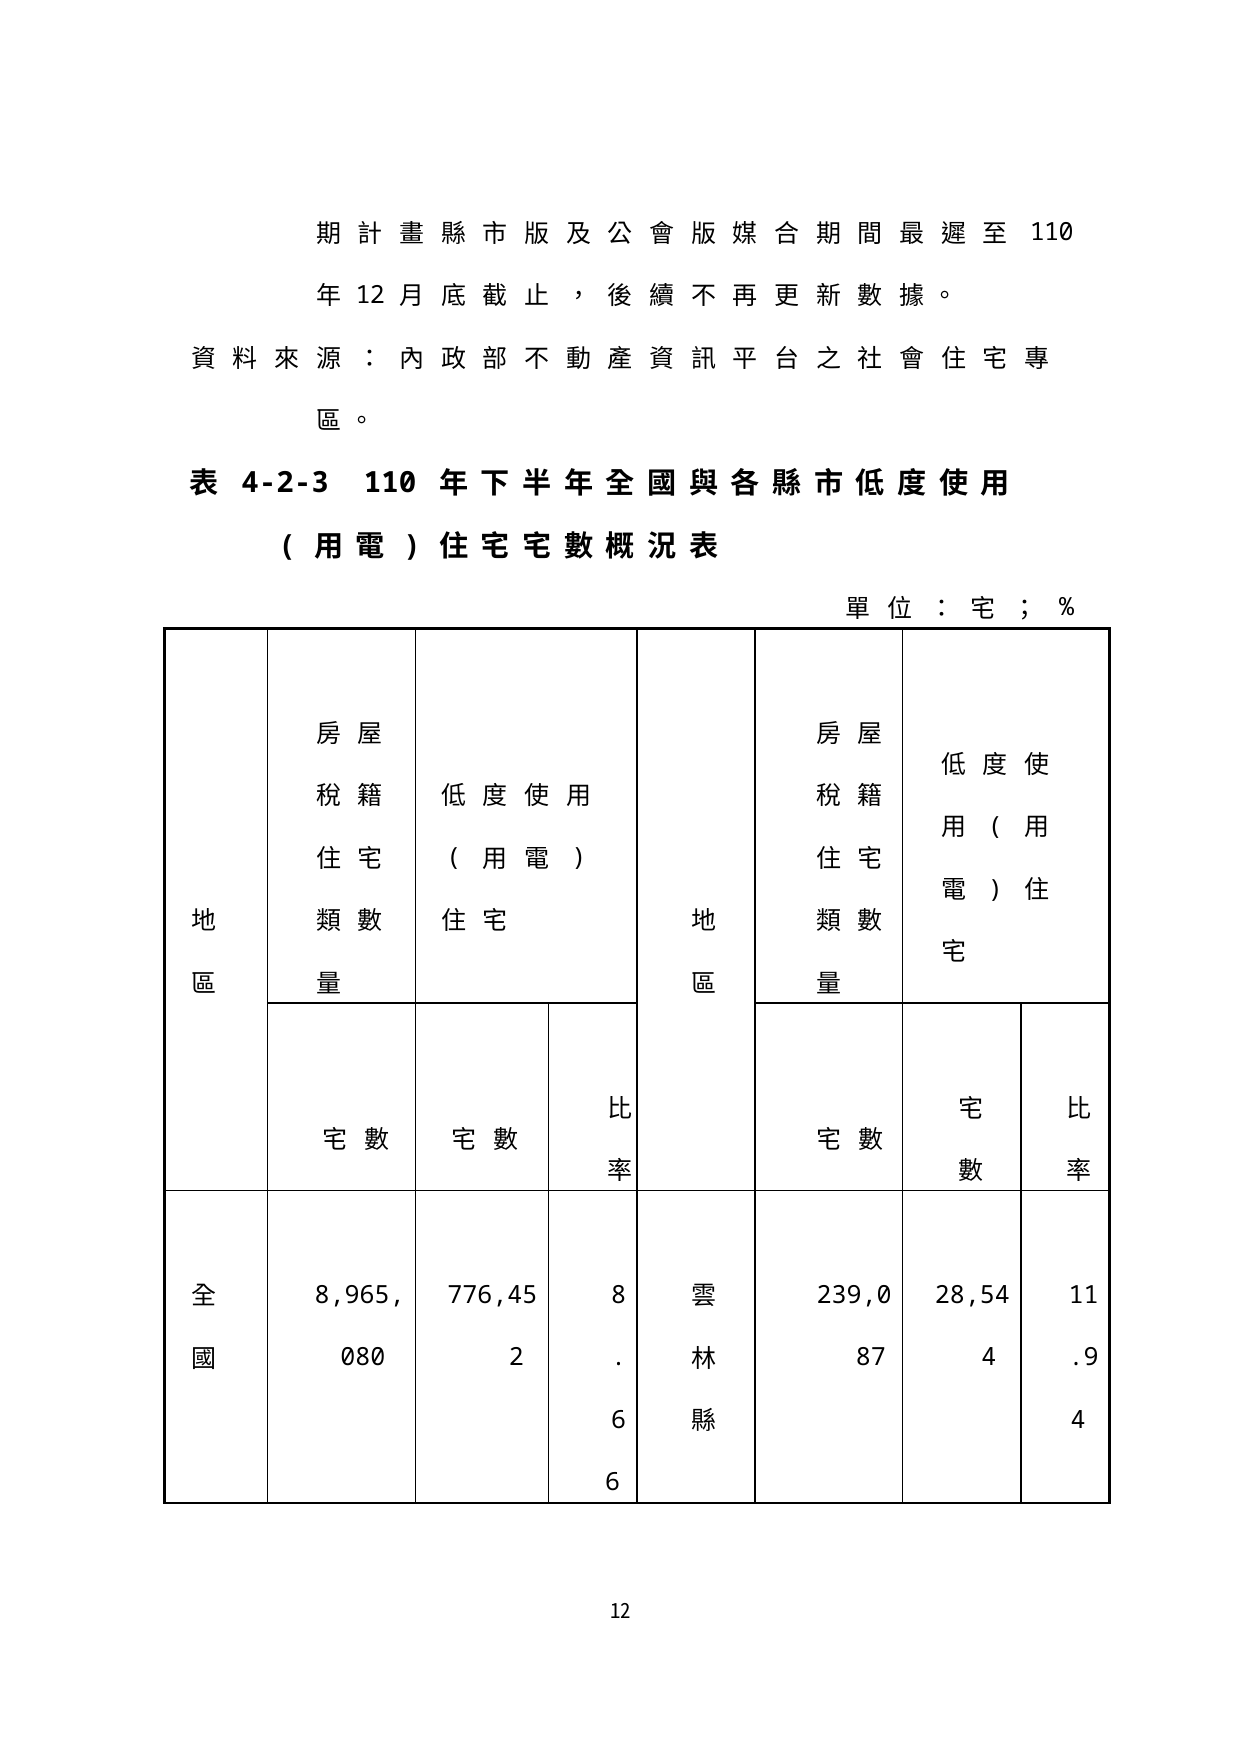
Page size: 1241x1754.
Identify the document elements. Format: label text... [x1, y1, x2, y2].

table_cell 比率 [549, 1004, 636, 1189]
table_cell 28,544 [903, 1191, 1020, 1502]
table_cell 宅數 [268, 1004, 415, 1189]
table_cell 8,965,080 [268, 1191, 415, 1502]
table_cell 8.66 [549, 1191, 636, 1502]
table_header 低度使用(用電)住宅 [903, 630, 1108, 1002]
table_cell 776,452 [416, 1191, 548, 1502]
table_cell 11.94 [1022, 1191, 1108, 1502]
table_cell 宅數 [416, 1004, 548, 1189]
table_cell 比率 [1022, 1004, 1108, 1189]
table_cell 雲林縣 [638, 1191, 754, 1502]
table_cell 宅數 [756, 1004, 902, 1189]
table_cell 239,087 [756, 1191, 902, 1502]
table_header 房屋稅籍住宅類數量 [756, 630, 902, 1002]
table_header 房屋稅籍住宅類數量 [268, 630, 415, 1002]
text 資料來源：內政部不動產資訊平台之社會住宅專區。 [153, 314, 1087, 439]
table_header 地區 [638, 630, 754, 1189]
table_header 低度使用(用電)住宅 [416, 630, 636, 1002]
table_cell 宅數 [903, 1004, 1020, 1189]
text 說 明：第1期計畫係106年由六都推動，媒合期間業於108年11月30日截止，第2期計畫縣市版及公會版媒合期間最遲至110年12月底截止，後續不再更新數據。 [153, 189, 1087, 314]
text 表4-2-3 110年下半年全國與各縣市低度使用(用電)住宅宅數概況表 [153, 439, 1058, 564]
table_header 地區 [166, 630, 267, 1189]
table_cell 全國 [166, 1191, 267, 1502]
text 單位：宅；% [183, 564, 1087, 627]
